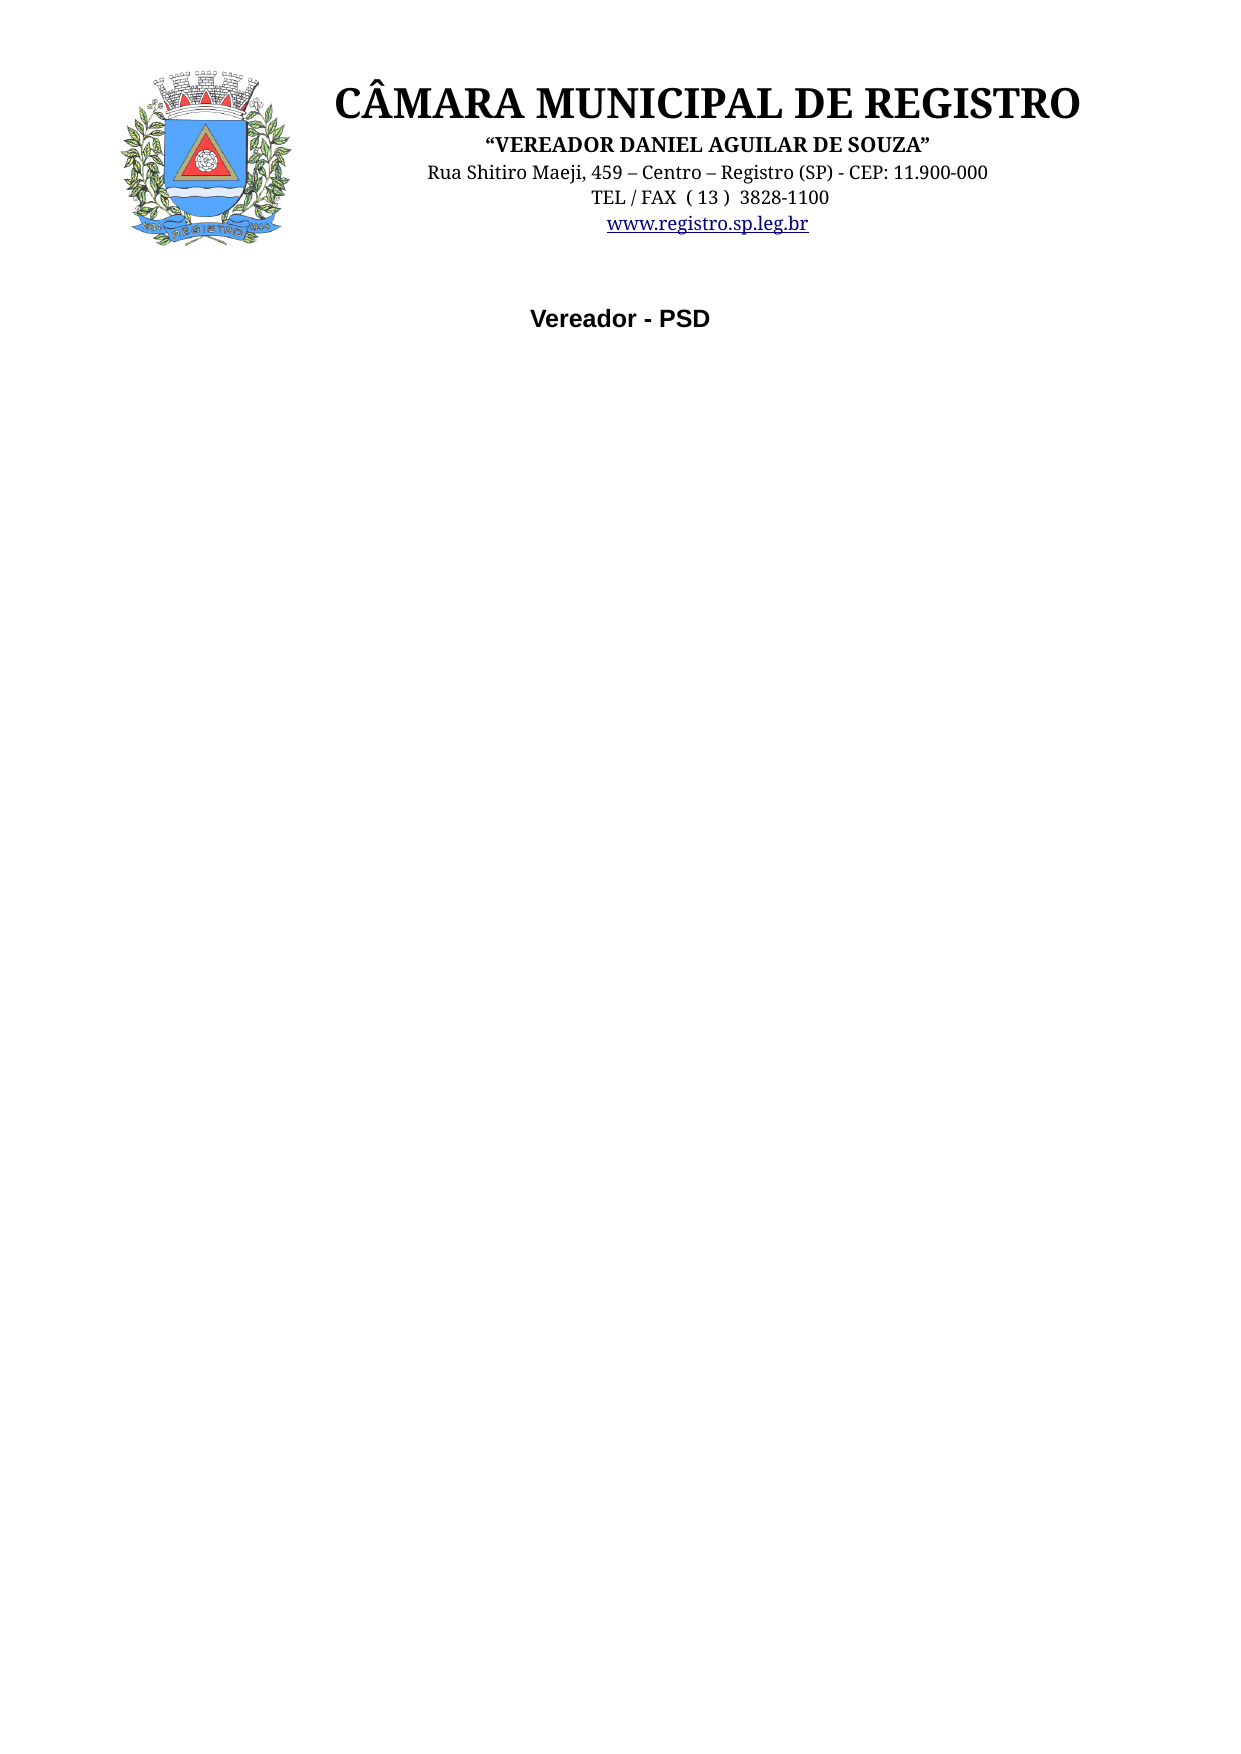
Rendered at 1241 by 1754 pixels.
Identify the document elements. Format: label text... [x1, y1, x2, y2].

text Vereador - PSD [118, 304, 1122, 332]
